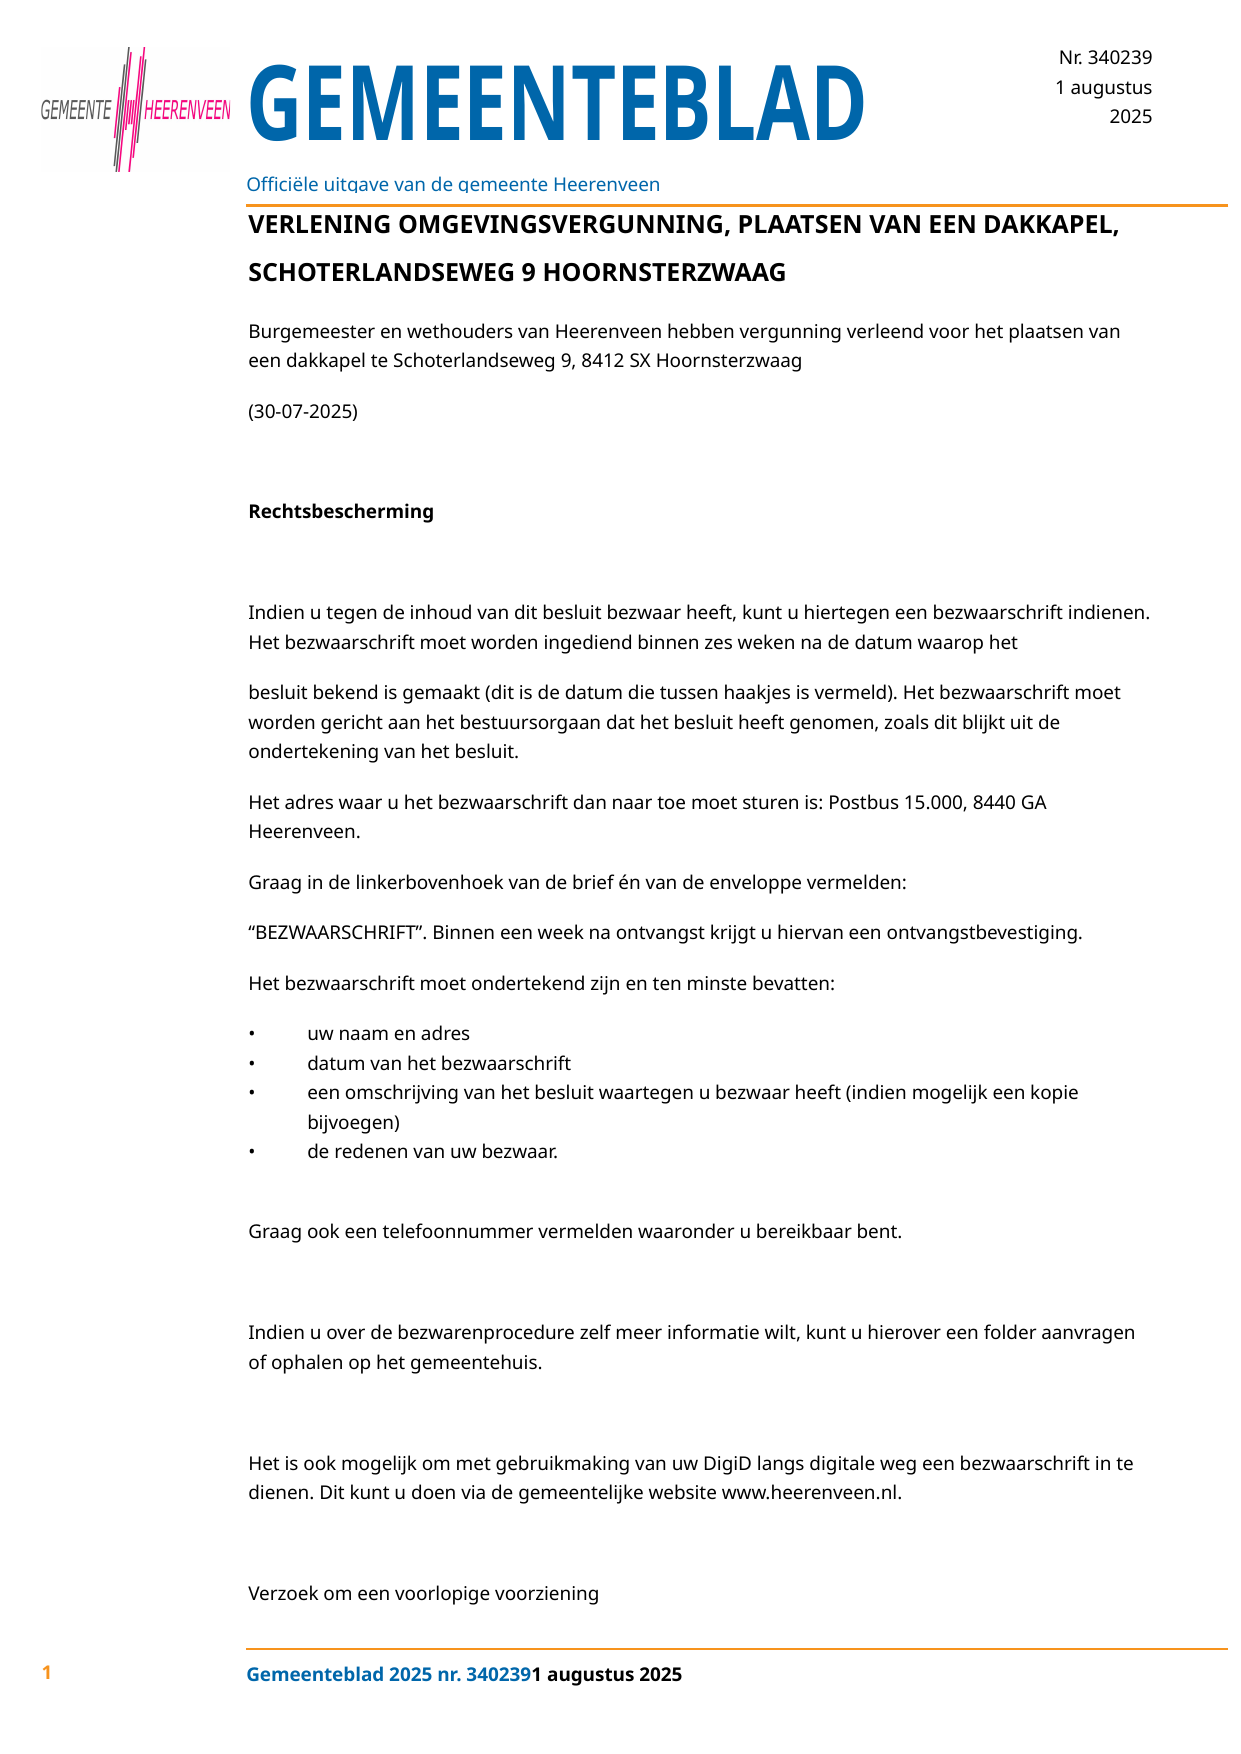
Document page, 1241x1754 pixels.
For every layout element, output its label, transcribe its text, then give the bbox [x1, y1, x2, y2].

list de redenen van uw bezwaar. [248, 1139, 1152, 1164]
text Het bezwaarschrift moet ondertekend zijn en ten minste bevatten: [248, 970, 1152, 996]
text Het is ook mogelijk om met gebruikmaking van uw DigiD langs digitale weg een bezwaarschrift in te dienen. Dit kunt u doen via de gemeentelijke website www.heerenveen.nl. [248, 1450, 1152, 1505]
text Het adres waar u het bezwaarschrift dan naar toe moet sturen is: Postbus 15.000, 8440 GA Heerenveen. [248, 789, 1152, 844]
text Indien u tegen de inhoud van dit besluit bezwaar heeft, kunt u hiertegen een bezwaarschrift indienen. Het bezwaarschrift moet worden ingediend binnen zes weken na de datum waarop het [248, 599, 1152, 655]
text Rechtsbescherming [248, 499, 1152, 524]
text Graag in de linkerbovenhoek van de brief én van de enveloppe vermelden: [248, 869, 1152, 895]
text Indien u over de bezwarenprocedure zelf meer informatie wilt, kunt u hierover een folder aanvragen of ophalen op het gemeentehuis. [248, 1319, 1152, 1375]
text Graag ook een telefoonnummer vermelden waaronder u bereikbaar bent. [248, 1219, 1152, 1244]
text VERLENING OMGEVINGSVERGUNNING, PLAATSEN VAN EEN DAKKAPEL, SCHOTERLANDSEWEG 9 HOORNSTERZWAAG [248, 207, 1152, 288]
text Verzoek om een voorlopige voorziening [248, 1580, 1152, 1606]
text besluit bekend is gemaakt (dit is de datum die tussen haakjes is vermeld). Het bezwaarschrift moet worden gericht aan het bestuursorgaan dat het besluit heeft genomen, zoals dit blijkt uit de ondertekening van het besluit. [248, 679, 1152, 764]
text Burgemeester en wethouders van Heerenveen hebben vergunning verleend voor het plaatsen van een dakkapel te Schoterlandseweg 9, 8412 SX Hoornsterzwaag [248, 318, 1152, 373]
text (30-07-2025) [248, 398, 1152, 424]
list een omschrijving van het besluit waartegen u bezwaar heeft (indien mogelijk een kopie bijvoegen) [248, 1079, 1152, 1135]
picture [41, 47, 231, 172]
list datum van het bezwaarschrift [248, 1050, 1152, 1076]
list uw naam en adres [248, 1020, 1152, 1046]
text “BEZWAARSCHRIFT”. Binnen een week na ontvangst krijgt u hiervan een ontvangstbevestiging. [248, 919, 1152, 945]
